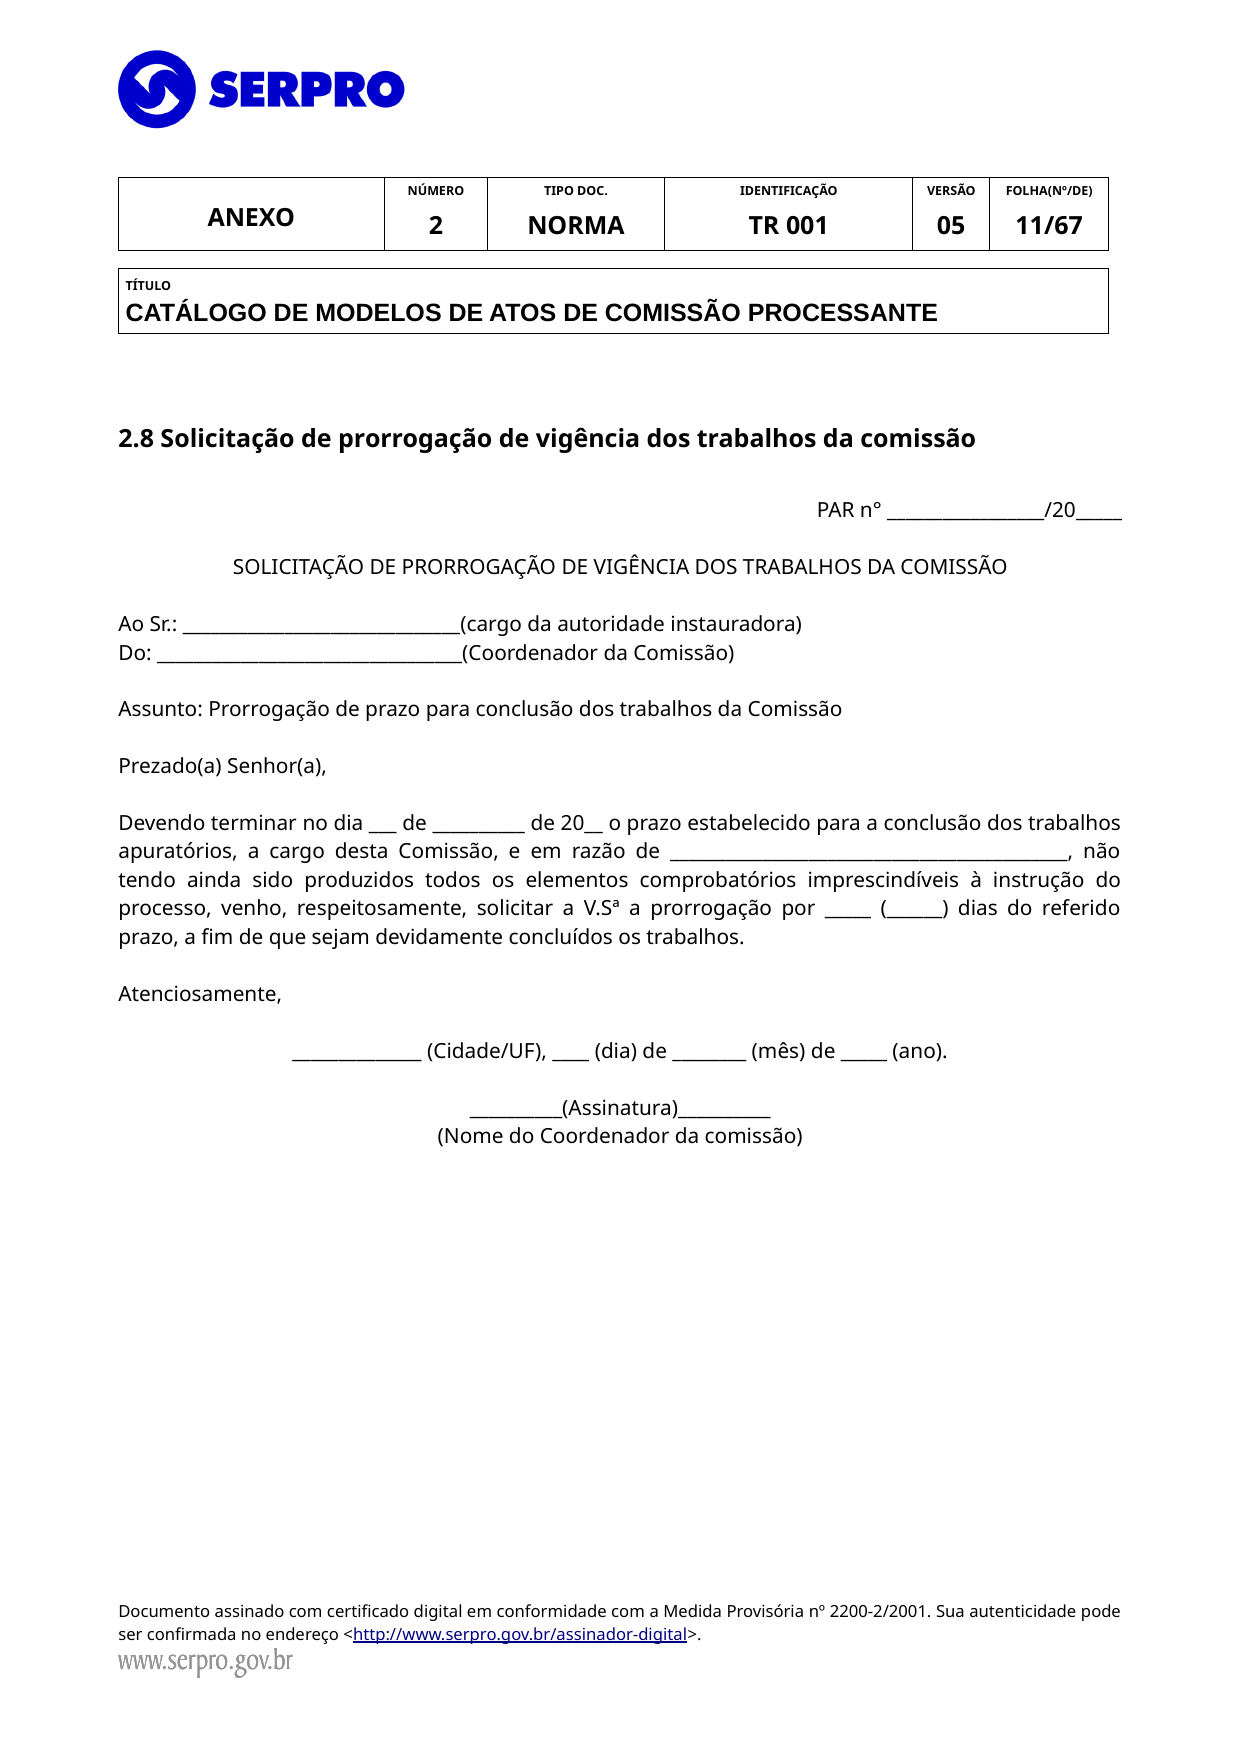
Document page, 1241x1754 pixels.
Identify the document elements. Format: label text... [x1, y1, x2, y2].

text ______________ (Cidade/UF), ____ (dia) de ________ (mês) de _____ (ano). [118, 1036, 1122, 1064]
text SOLICITAÇÃO DE PRORROGAÇÃO DE VIGÊNCIA DOS TRABALHOS DA COMISSÃO [118, 552, 1122, 581]
text Ao Sr.: ______________________________(cargo da autoridade instauradora) [118, 609, 1122, 638]
text PAR n° _________________/20_____ [118, 495, 1122, 524]
text Prezado(a) Senhor(a), [118, 751, 1122, 780]
text (Nome do Coordenador da comissão) [118, 1121, 1122, 1149]
text __________(Assinatura)__________ [118, 1093, 1122, 1121]
subtitle 2.8 Solicitação de prorrogação de vigência dos trabalhos da comissão [118, 420, 1122, 454]
text Assunto: Prorrogação de prazo para conclusão dos trabalhos da Comissão [118, 694, 1122, 723]
text Atenciosamente, [118, 979, 1122, 1007]
text Devendo terminar no dia ___ de __________ de 20__ o prazo estabelecido para a conclusão dos trabalhos apuratórios, a cargo desta Comissão, e em razão de ___________________________________________, não tendo ainda sido produzidos todos os elementos comprobatórios imprescindíveis à instrução do processo, venho, respeitosamente, solicitar a V.Sª a prorrogação por _____ (______) dias do referido prazo, a fim de que sejam devidamente concluídos os trabalhos. [118, 808, 1122, 950]
text Do: _________________________________(Coordenador da Comissão) [118, 638, 1122, 666]
